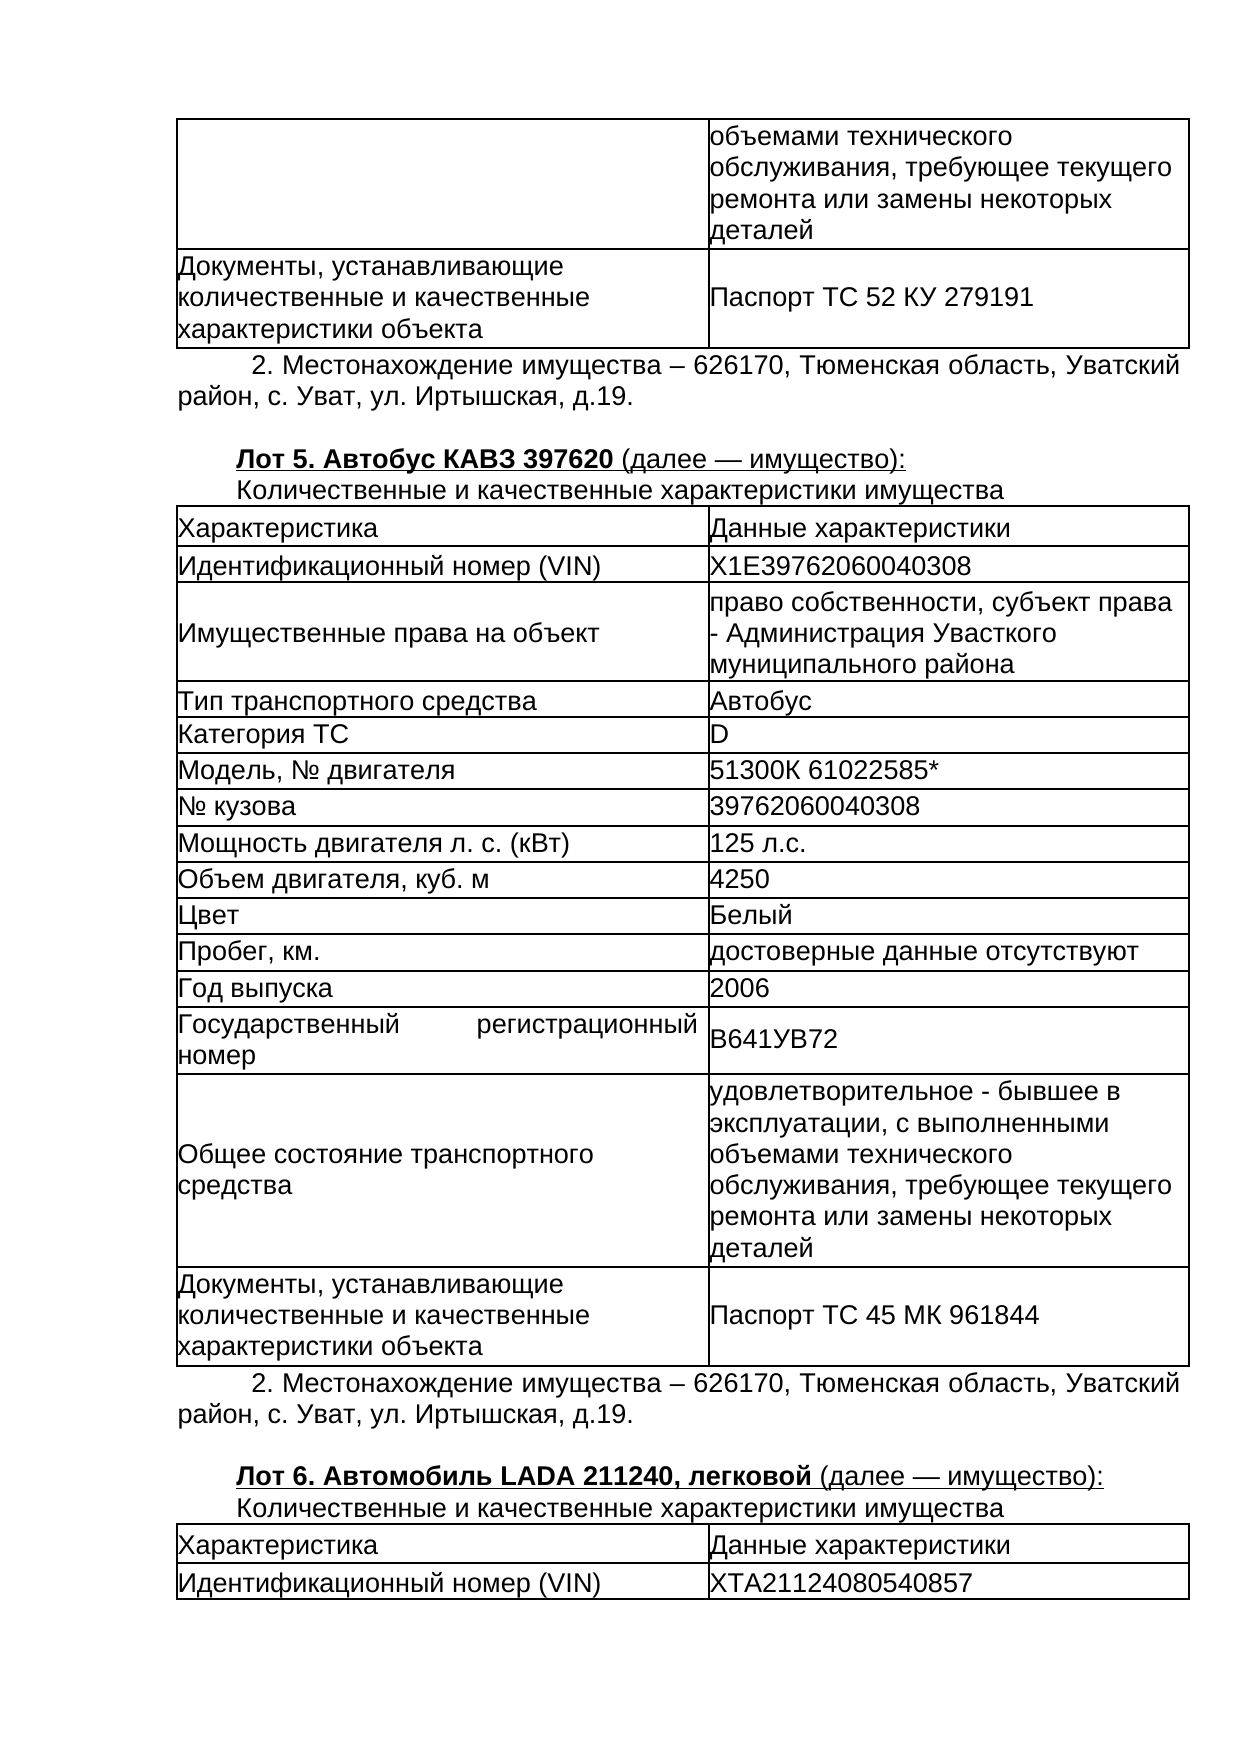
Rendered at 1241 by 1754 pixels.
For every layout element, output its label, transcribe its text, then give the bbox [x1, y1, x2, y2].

table_cell Объем двигателя, куб. м [178, 863, 708, 897]
text Лот 6. Автомобиль LADA 211240, легковой (далее — имущество): [177, 1460, 1181, 1492]
table_cell 4250 [710, 863, 1188, 897]
table_cell № кузова [178, 790, 708, 824]
table_cell Документы, устанавливающие количественные и качественные характеристики объекта [178, 1268, 708, 1364]
table_cell объемами технического обслуживания, требующее текущего ремонта или замены некоторых деталей [710, 120, 1188, 248]
table_cell удовлетворительное - бывшее в эксплуатации, с выполненными объемами технического обслуживания, требующее текущего ремонта или замены некоторых деталей [710, 1075, 1188, 1266]
table_cell Государственный регистрационный номер [178, 1008, 708, 1073]
table_cell Автобус [710, 682, 1188, 716]
table_cell 125 л.с. [710, 827, 1188, 861]
table_header Данные характеристики [710, 1525, 1188, 1562]
text 2. Местонахождение имущества – 626170, Тюменская область, Уватский район, с. Уват, ул. Иртышская, д.19. [177, 349, 1181, 411]
table_cell Мощность двигателя л. с. (кВт) [178, 827, 708, 861]
table_header Характеристика [178, 1525, 708, 1562]
table_cell В641УВ72 [710, 1008, 1188, 1073]
table_cell 51300К 61022585* [710, 754, 1188, 788]
text Количественные и качественные характеристики имущества [177, 1492, 1181, 1523]
table_cell Идентификационный номер (VIN) [178, 547, 708, 581]
table_header Данные характеристики [710, 507, 1188, 544]
table_cell Модель, № двигателя [178, 754, 708, 788]
table_cell Имущественные права на объект [178, 583, 708, 679]
table_cell Паспорт ТС 45 МК 961844 [710, 1268, 1188, 1364]
table_cell [178, 120, 708, 248]
table_cell Х1Е39762060040308 [710, 547, 1188, 581]
text Лот 5. Автобус КАВЗ 397620 (далее — имущество): [177, 443, 1181, 474]
table_cell Цвет [178, 899, 708, 933]
table_cell Паспорт ТС 52 КУ 279191 [710, 250, 1188, 347]
text 2. Местонахождение имущества – 626170, Тюменская область, Уватский район, с. Уват, ул. Иртышская, д.19. [177, 1367, 1181, 1429]
table_cell право собственности, субъект права - Администрация Увасткого муниципального района [710, 583, 1188, 679]
table_cell Год выпуска [178, 972, 708, 1006]
table_cell достоверные данные отсутствуют [710, 935, 1188, 969]
table_cell ХТА21124080540857 [710, 1564, 1188, 1598]
table_cell 39762060040308 [710, 790, 1188, 824]
table_cell D [710, 718, 1188, 752]
text Количественные и качественные характеристики имущества [177, 474, 1181, 505]
table_cell Белый [710, 899, 1188, 933]
table_cell Пробег, км. [178, 935, 708, 969]
table_header Характеристика [178, 507, 708, 544]
table_cell 2006 [710, 972, 1188, 1006]
table_cell Идентификационный номер (VIN) [178, 1564, 708, 1598]
table_cell Тип транспортного средства [178, 682, 708, 716]
table_cell Общее состояние транспортного средства [178, 1075, 708, 1266]
table_cell Документы, устанавливающие количественные и качественные характеристики объекта [178, 250, 708, 347]
table_cell Категория ТС [178, 718, 708, 752]
